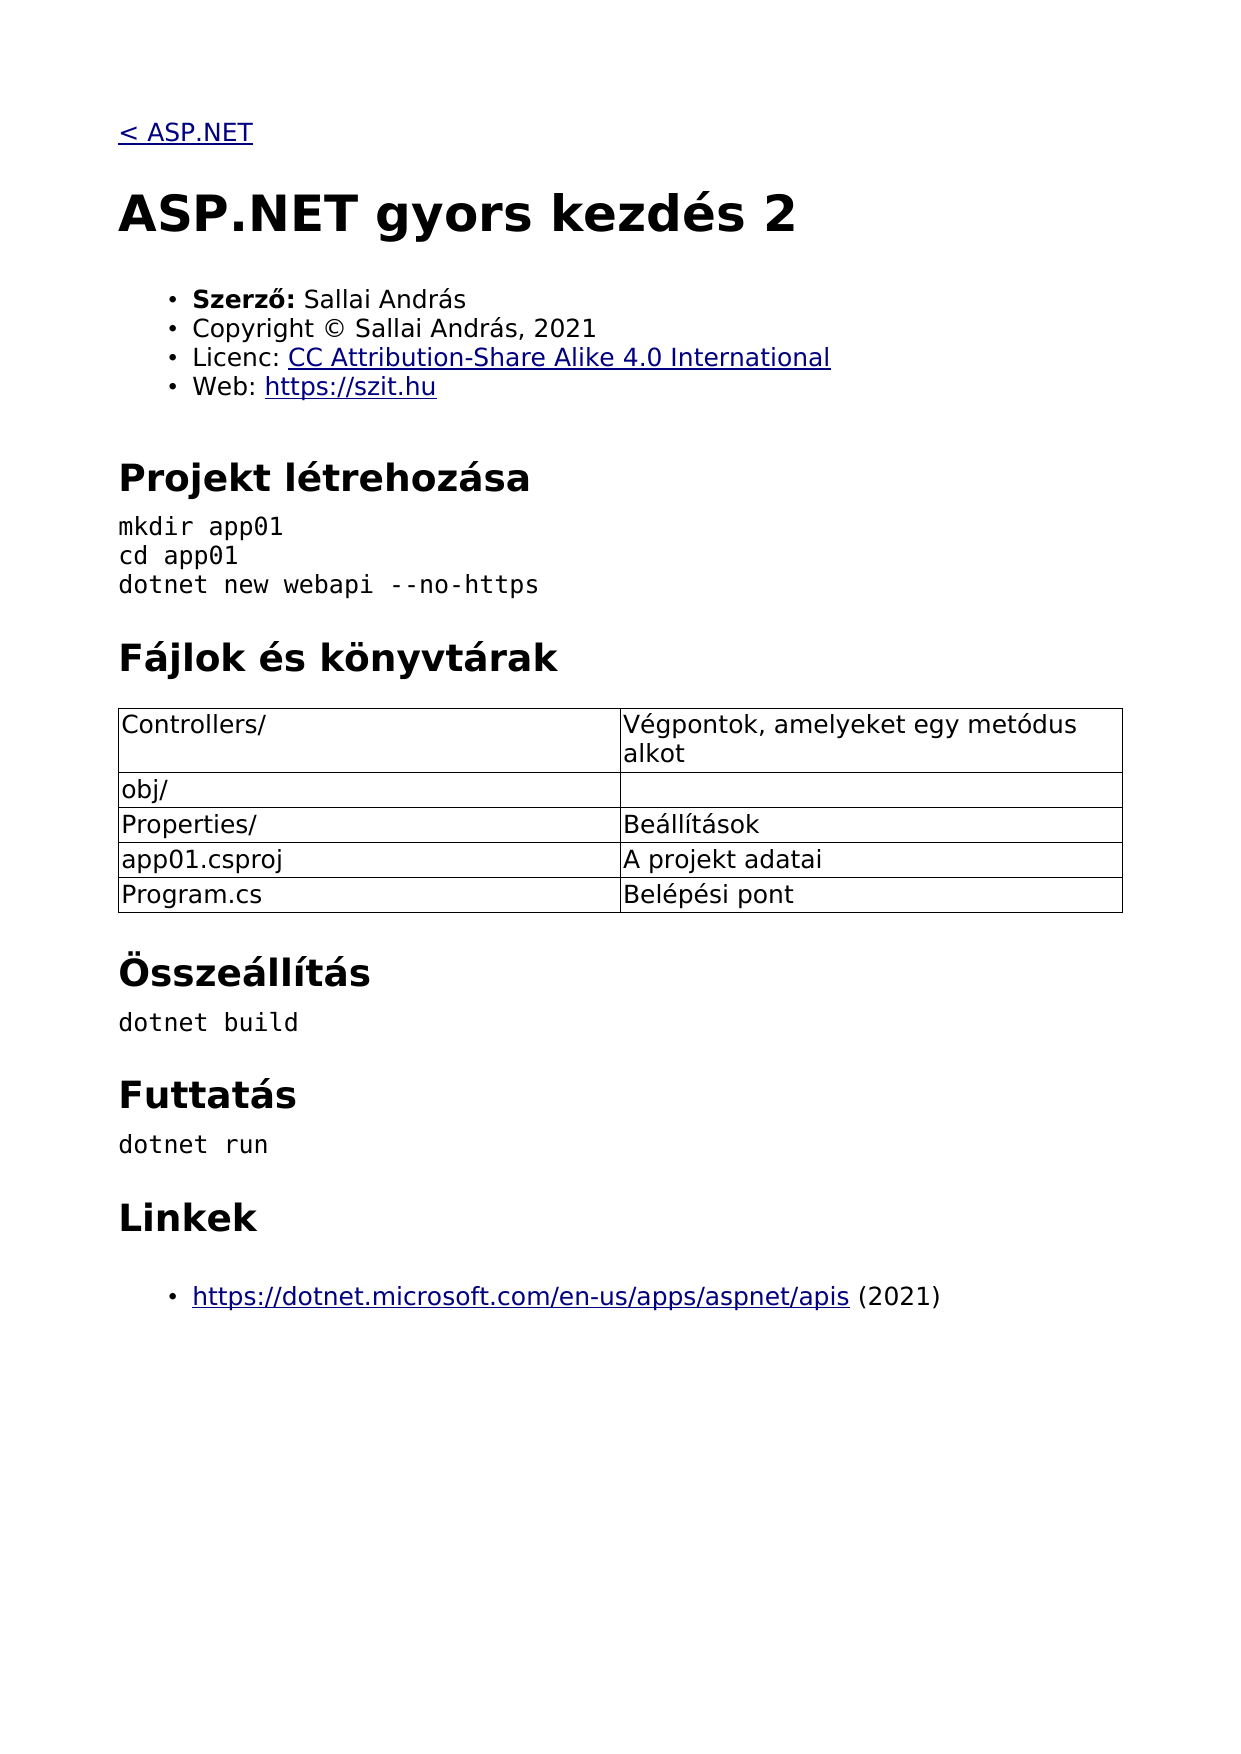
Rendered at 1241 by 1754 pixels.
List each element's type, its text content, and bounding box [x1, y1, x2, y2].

subtitle Projekt létrehozása [118, 456, 1122, 500]
table_cell [621, 773, 1122, 807]
table_cell obj/ [119, 773, 620, 807]
list Licenc: CC Attribution-Share Alike 4.0 International [177, 343, 1122, 372]
list Szerző: Sallai András [177, 285, 1122, 314]
subtitle Összeállítás [118, 952, 1122, 996]
table_cell Beállítások [621, 808, 1122, 842]
subtitle ASP.NET gyors kezdés 2 [118, 185, 1122, 243]
text dotnet build [118, 1008, 1122, 1037]
table_cell Belépési pont [621, 878, 1122, 912]
subtitle Linkek [118, 1196, 1122, 1240]
subtitle Fájlok és könyvtárak [118, 637, 1122, 680]
text < ASP.NET [118, 118, 1122, 147]
table_cell A projekt adatai [621, 843, 1122, 877]
text mkdir app01 cd app01 dotnet new webapi --no-https [118, 512, 1122, 600]
table_header Controllers/ [119, 709, 620, 772]
table_cell Program.cs [119, 878, 620, 912]
list https://dotnet.microsoft.com/en-us/apps/aspnet/apis (2021) [177, 1282, 1122, 1311]
table_header Végpontok, amelyeket egy metódus alkot [621, 709, 1122, 772]
list Web: https://szit.hu [177, 372, 1122, 402]
table_cell app01.csproj [119, 843, 620, 877]
list Copyright © Sallai András, 2021 [177, 314, 1122, 343]
table_cell Properties/ [119, 808, 620, 842]
subtitle Futtatás [118, 1074, 1122, 1118]
text dotnet run [118, 1130, 1122, 1159]
